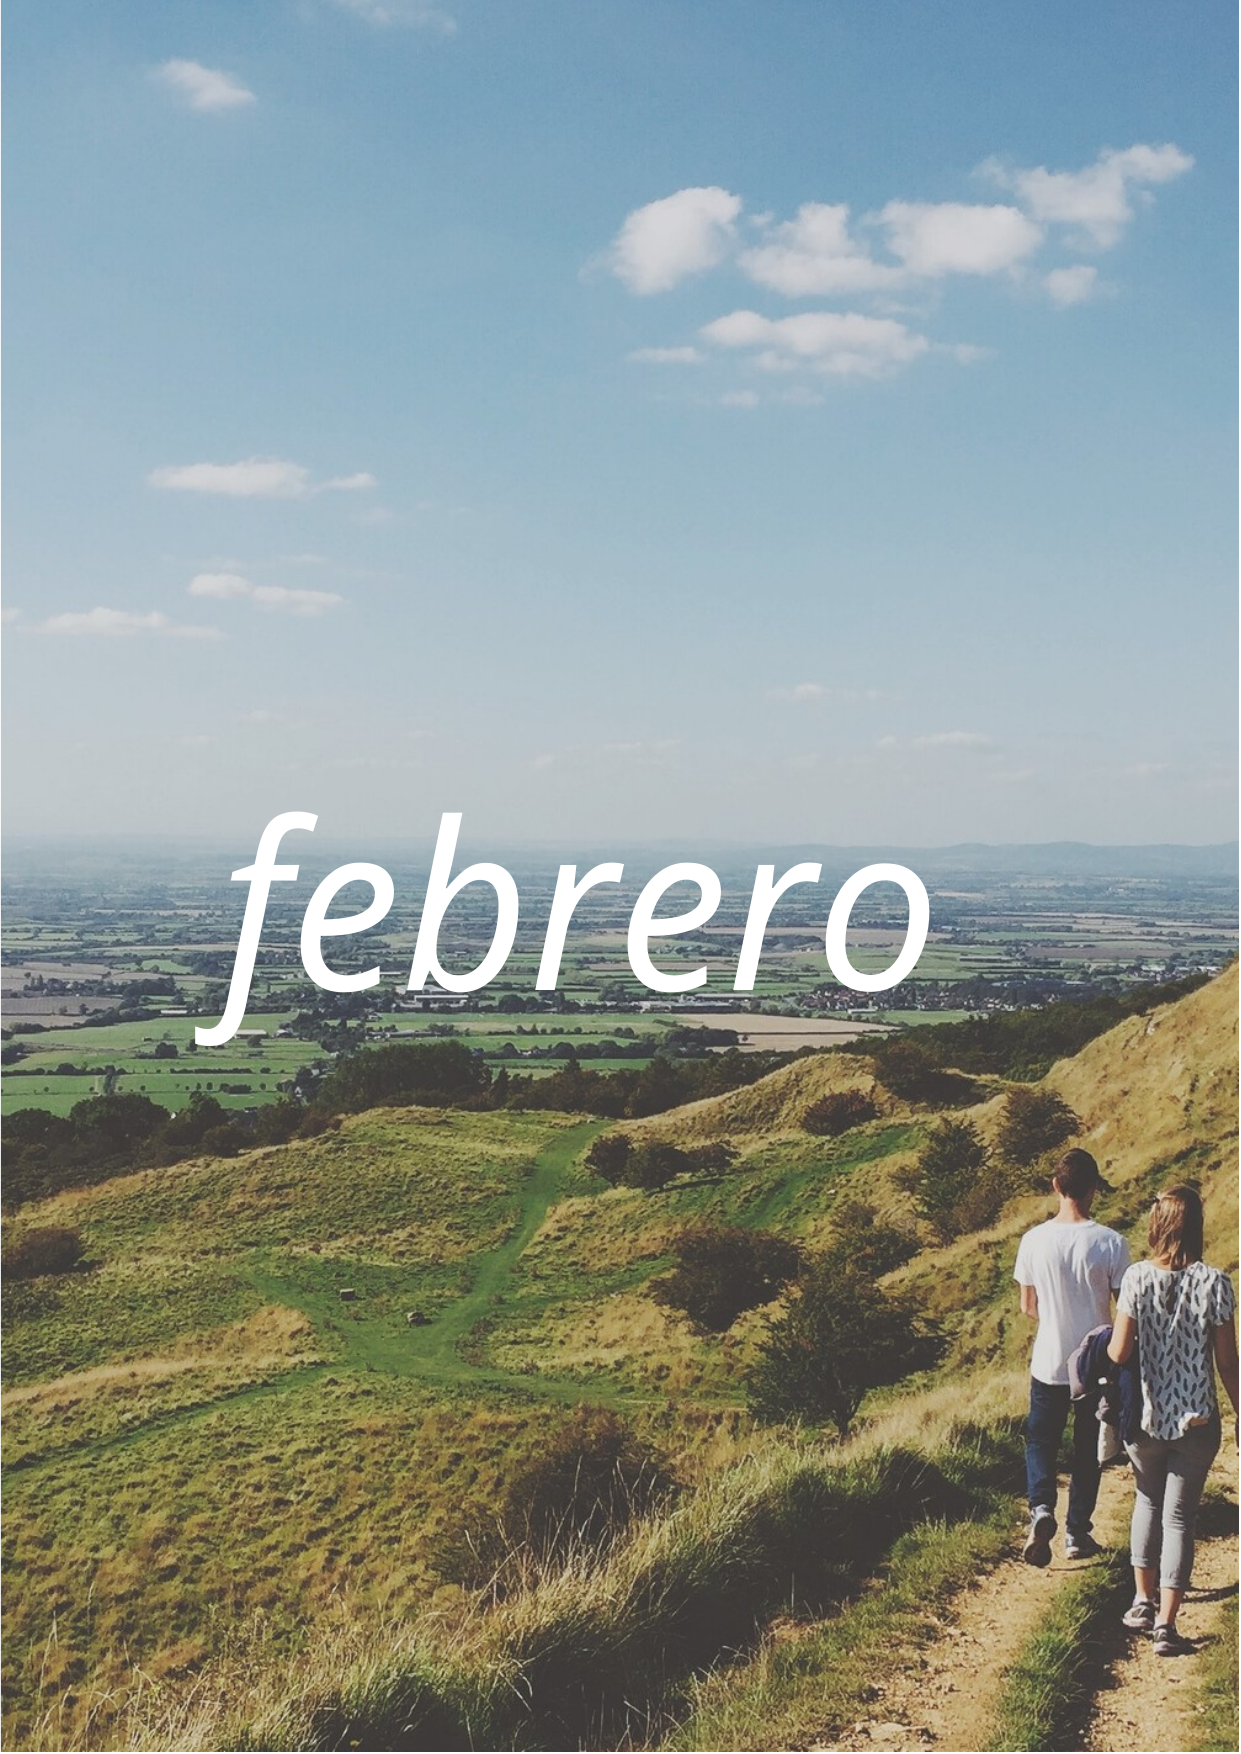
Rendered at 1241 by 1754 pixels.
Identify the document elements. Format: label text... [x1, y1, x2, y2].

text febrero [220, 741, 1065, 1059]
picture [0, 0, 1239, 1752]
